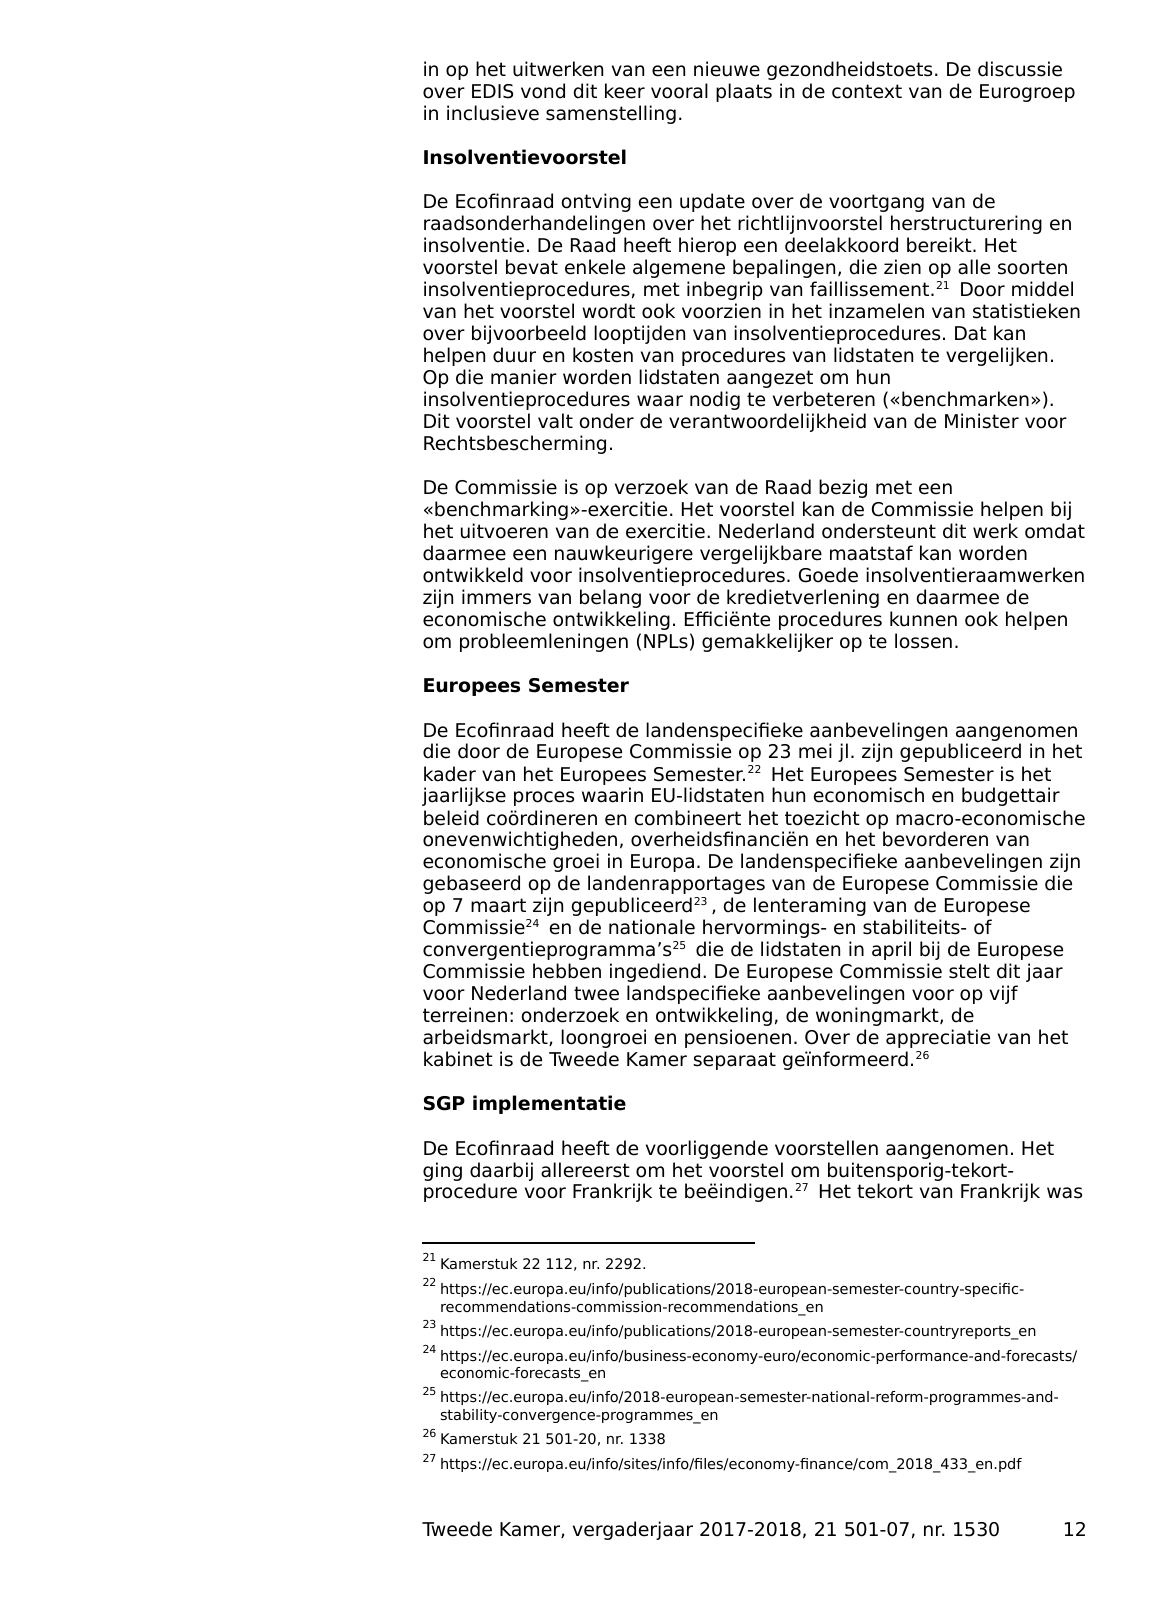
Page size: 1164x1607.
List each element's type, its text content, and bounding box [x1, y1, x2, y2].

text Kamerstuk 21 501-20, nr. 1338 [422, 1427, 1087, 1449]
text Kamerstuk 22 112, nr. 2292. [422, 1252, 1087, 1274]
text De Ecofinraad heeft de voorliggende voorstellen aangenomen. Het ging daarbij allereerst om het voorstel om buitensporig-tekort-procedure voor Frankrijk te beëindigen. Het tekort van Frankrijk was [422, 1137, 1087, 1203]
subtitle Europees Semester [422, 675, 1087, 697]
text De Ecofinraad ontving een update over de voortgang van de raadsonderhandelingen over het richtlijnvoorstel herstructurering en insolventie. De Raad heeft hierop een deelakkoord bereikt. Het voorstel bevat enkele algemene bepalingen, die zien op alle soorten insolventieprocedures, met inbegrip van faillissement. Door middel van het voorstel wordt ook voorzien in het inzamelen van statistieken over bijvoorbeeld looptijden van insolventieprocedures. Dat kan helpen duur en kosten van procedures van lidstaten te vergelijken. Op die manier worden lidstaten aangezet om hun insolventieprocedures waar nodig te verbeteren («benchmarken»). Dit voorstel valt onder de verantwoordelijkheid van de Minister voor Rechtsbescherming. [422, 191, 1087, 455]
text in op het uitwerken van een nieuwe gezondheidstoets. De discussie over EDIS vond dit keer vooral plaats in de context van de Eurogroep in inclusieve samenstelling. [422, 59, 1087, 125]
text https://ec.europa.eu/info/sites/info/files/economy-finance/com_2018_433_en.pdf [422, 1452, 1087, 1474]
text https://ec.europa.eu/info/business-economy-euro/economic-performance-and-forecasts/economic-forecasts_en [422, 1343, 1087, 1382]
text https://ec.europa.eu/info/2018-european-semester-national-reform-programmes-and-stability-convergence-programmes_en [422, 1385, 1087, 1424]
subtitle SGP implementatie [422, 1093, 1087, 1115]
text https://ec.europa.eu/info/publications/2018-european-semester-countryreports_en [422, 1318, 1087, 1341]
subtitle Insolventievoorstel [422, 147, 1087, 169]
text https://ec.europa.eu/info/publications/2018-european-semester-country-specific-recommendations-commission-recommendations_en [422, 1277, 1087, 1316]
text De Commissie is op verzoek van de Raad bezig met een «benchmarking»-exercitie. Het voorstel kan de Commissie helpen bij het uitvoeren van de exercitie. Nederland ondersteunt dit werk omdat daarmee een nauwkeurigere vergelijkbare maatstaf kan worden ontwikkeld voor insolventieprocedures. Goede insolventieraamwerken zijn immers van belang voor de kredietverlening en daarmee de economische ontwikkeling. Efficiënte procedures kunnen ook helpen om probleemleningen (NPLs) gemakkelijker op te lossen. [422, 477, 1087, 653]
text De Ecofinraad heeft de landenspecifieke aanbevelingen aangenomen die door de Europese Commissie op 23 mei jl. zijn gepubliceerd in het kader van het Europees Semester. Het Europees Semester is het jaarlijkse proces waarin EU-lidstaten hun economisch en budgettair beleid coördineren en combineert het toezicht op macro-economische onevenwichtigheden, overheidsfinanciën en het bevorderen van economische groei in Europa. De landenspecifieke aanbevelingen zijn gebaseerd op de landenrapportages van de Europese Commissie die op 7 maart zijn gepubliceerd, de lenteraming van de Europese Commissie en de nationale hervormings- en stabiliteits- of convergentieprogramma’s die de lidstaten in april bij de Europese Commissie hebben ingediend. De Europese Commissie stelt dit jaar voor Nederland twee landspecifieke aanbevelingen voor op vijf terreinen: onderzoek en ontwikkeling, de woningmarkt, de arbeidsmarkt, loongroei en pensioenen. Over de appreciatie van het kabinet is de Tweede Kamer separaat geïnformeerd. [422, 719, 1087, 1071]
